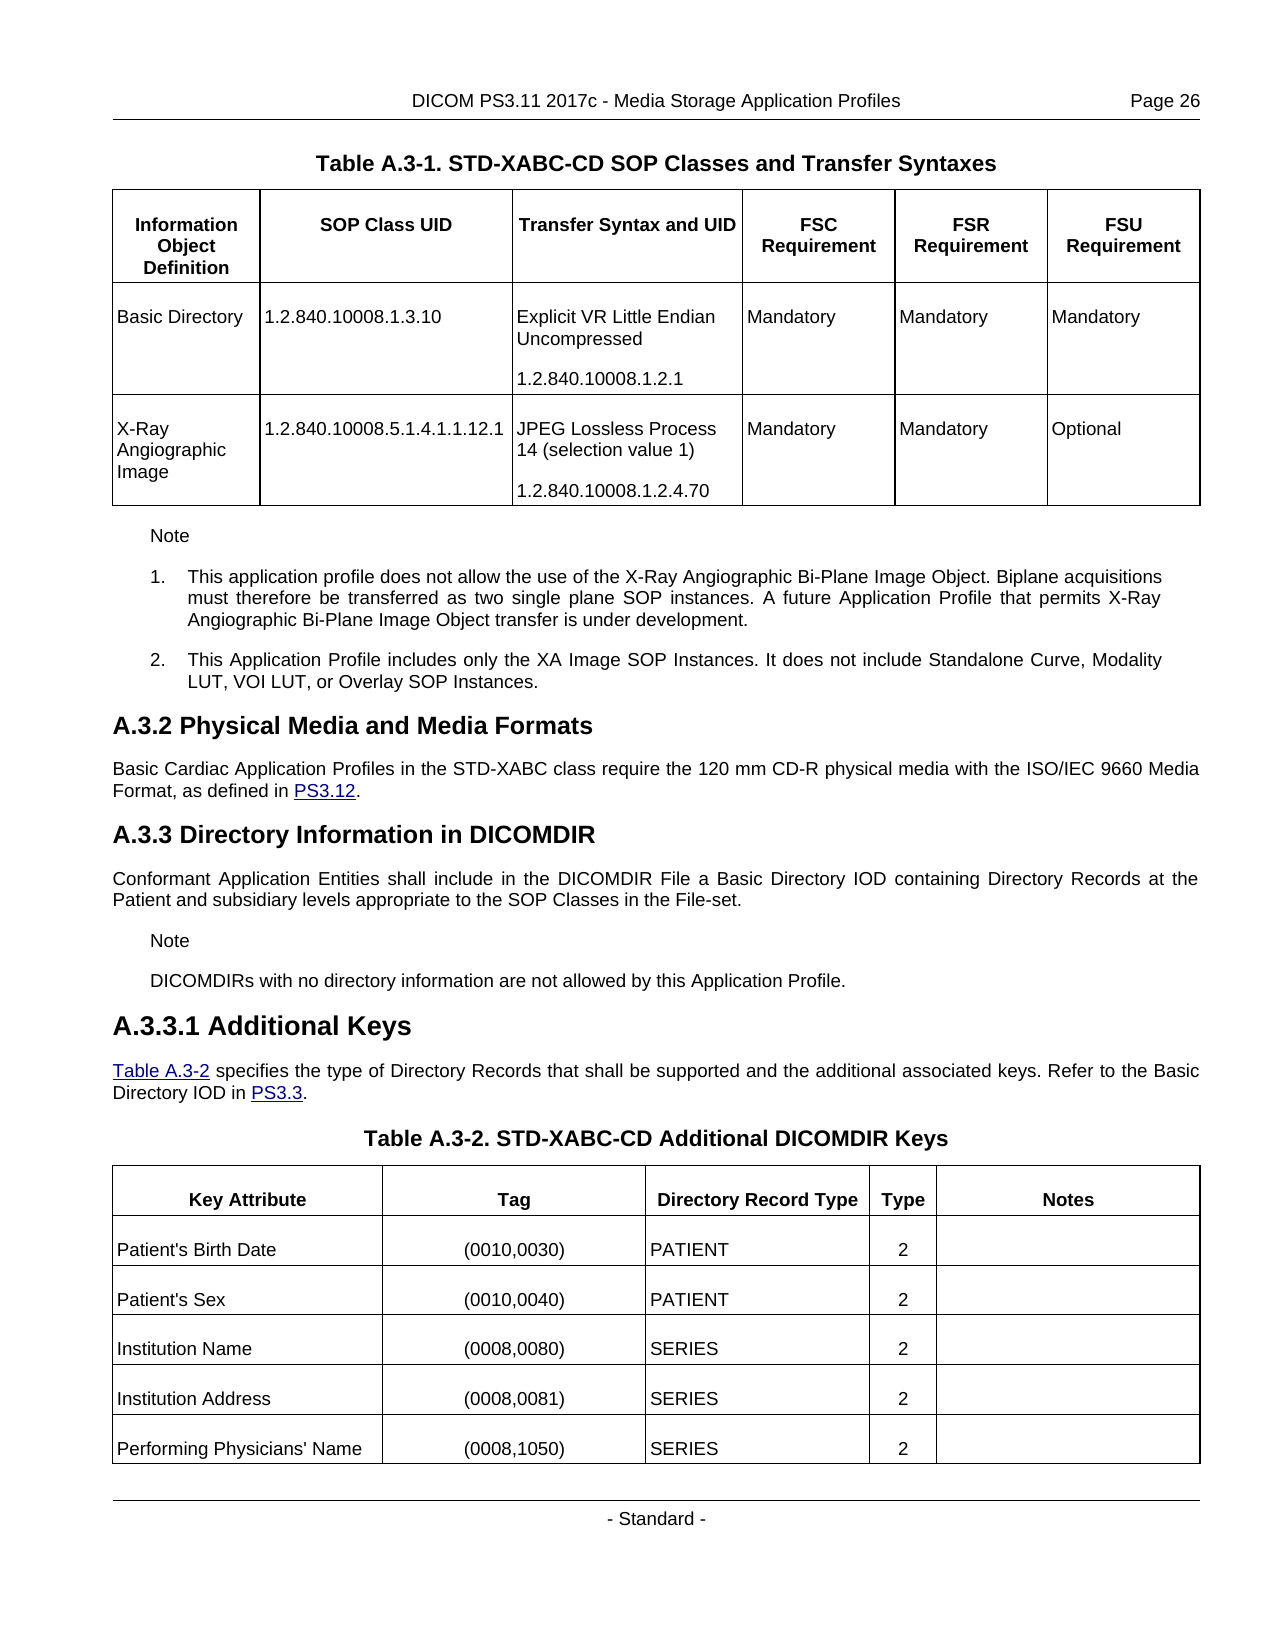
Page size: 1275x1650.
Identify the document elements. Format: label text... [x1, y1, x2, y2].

table_header SOP Class UID [261, 190, 512, 282]
text Table A.3-2 specifies the type of Directory Records that shall be supported and the additional associated keys. Refer to the Basic Directory IOD in PS3.3. [112, 1060, 1200, 1103]
table_cell [937, 1315, 1199, 1364]
table_cell Mandatory [896, 395, 1047, 505]
list This Application Profile includes only the XA Image SOP Instances. It does not include Standalone Curve, Modality LUT, VOI LUT, or Overlay SOP Instances. [150, 649, 1162, 692]
table_header Directory Record Type [646, 1166, 869, 1215]
table_header Key Attribute [113, 1166, 382, 1215]
table_cell Mandatory [743, 395, 894, 505]
table_cell Mandatory [896, 283, 1047, 394]
text Basic Cardiac Application Profiles in the STD-XABC class require the 120 mm CD-R physical media with the ISO/IEC 9660 Media Format, as defined in PS3.12. [112, 758, 1200, 801]
table_cell 2 [870, 1266, 936, 1314]
table_cell JPEG Lossless Process 14 (selection value 1) 1.2.840.10008.1.2.4.70 [513, 395, 742, 505]
table_cell (0010,0030) [383, 1216, 645, 1264]
table_cell (0008,1050) [383, 1415, 645, 1463]
table_cell PATIENT [646, 1266, 869, 1314]
table_cell Mandatory [1048, 283, 1199, 394]
table_cell Institution Name [113, 1315, 382, 1364]
table_cell Mandatory [743, 283, 894, 394]
text Note [150, 525, 1162, 547]
table_header FSU Requirement [1048, 190, 1199, 282]
table_cell 2 [870, 1415, 936, 1463]
table_cell Institution Address [113, 1365, 382, 1413]
table_cell PATIENT [646, 1216, 869, 1264]
table_cell [937, 1365, 1199, 1413]
table_cell SERIES [646, 1365, 869, 1413]
table_header Notes [937, 1166, 1199, 1215]
table_cell X-Ray Angiographic Image [113, 395, 259, 505]
table_cell [937, 1415, 1199, 1463]
list This application profile does not allow the use of the X-Ray Angiographic Bi-Plane Image Object. Biplane acquisitions must therefore be transferred as two single plane SOP instances. A future Application Profile that permits X-Ray Angiographic Bi-Plane Image Object transfer is under development. [150, 565, 1162, 630]
table_cell 2 [870, 1315, 936, 1364]
table_header FSR Requirement [896, 190, 1047, 282]
table_cell 1.2.840.10008.5.1.4.1.1.12.1 [261, 395, 512, 505]
table_cell 2 [870, 1365, 936, 1413]
table_cell [937, 1266, 1199, 1314]
table_header Transfer Syntax and UID [513, 190, 742, 282]
table_cell (0010,0040) [383, 1266, 645, 1314]
table_cell SERIES [646, 1315, 869, 1364]
table_cell Optional [1048, 395, 1199, 505]
text A.3.3.1 Additional Keys [112, 1010, 1200, 1041]
text Table A.3-1. STD-XABC-CD SOP Classes and Transfer Syntaxes [112, 150, 1200, 176]
table_cell Basic Directory [113, 283, 259, 394]
table_cell (0008,0081) [383, 1365, 645, 1413]
table_cell Patient's Birth Date [113, 1216, 382, 1264]
table_header Information Object Definition [113, 190, 259, 282]
text Note [150, 929, 1162, 951]
text A.3.2 Physical Media and Media Formats [112, 711, 1200, 739]
table_cell SERIES [646, 1415, 869, 1463]
table_header Tag [383, 1166, 645, 1215]
text Conformant Application Entities shall include in the DICOMDIR File a Basic Directory IOD containing Directory Records at the Patient and subsidiary levels appropriate to the SOP Classes in the File-set. [112, 868, 1200, 911]
text DICOMDIRs with no directory information are not allowed by this Application Profile. [150, 970, 1162, 991]
table_cell Patient's Sex [113, 1266, 382, 1314]
text Table A.3-2. STD-XABC-CD Additional DICOMDIR Keys [112, 1126, 1200, 1152]
text A.3.3 Directory Information in DICOMDIR [112, 820, 1200, 849]
table_cell (0008,0080) [383, 1315, 645, 1364]
table_cell 2 [870, 1216, 936, 1264]
table_header Type [870, 1166, 936, 1215]
table_header FSC Requirement [743, 190, 894, 282]
table_cell Performing Physicians' Name [113, 1415, 382, 1463]
table_cell [937, 1216, 1199, 1264]
table_cell Explicit VR Little Endian Uncompressed 1.2.840.10008.1.2.1 [513, 283, 742, 394]
table_cell 1.2.840.10008.1.3.10 [261, 283, 512, 394]
